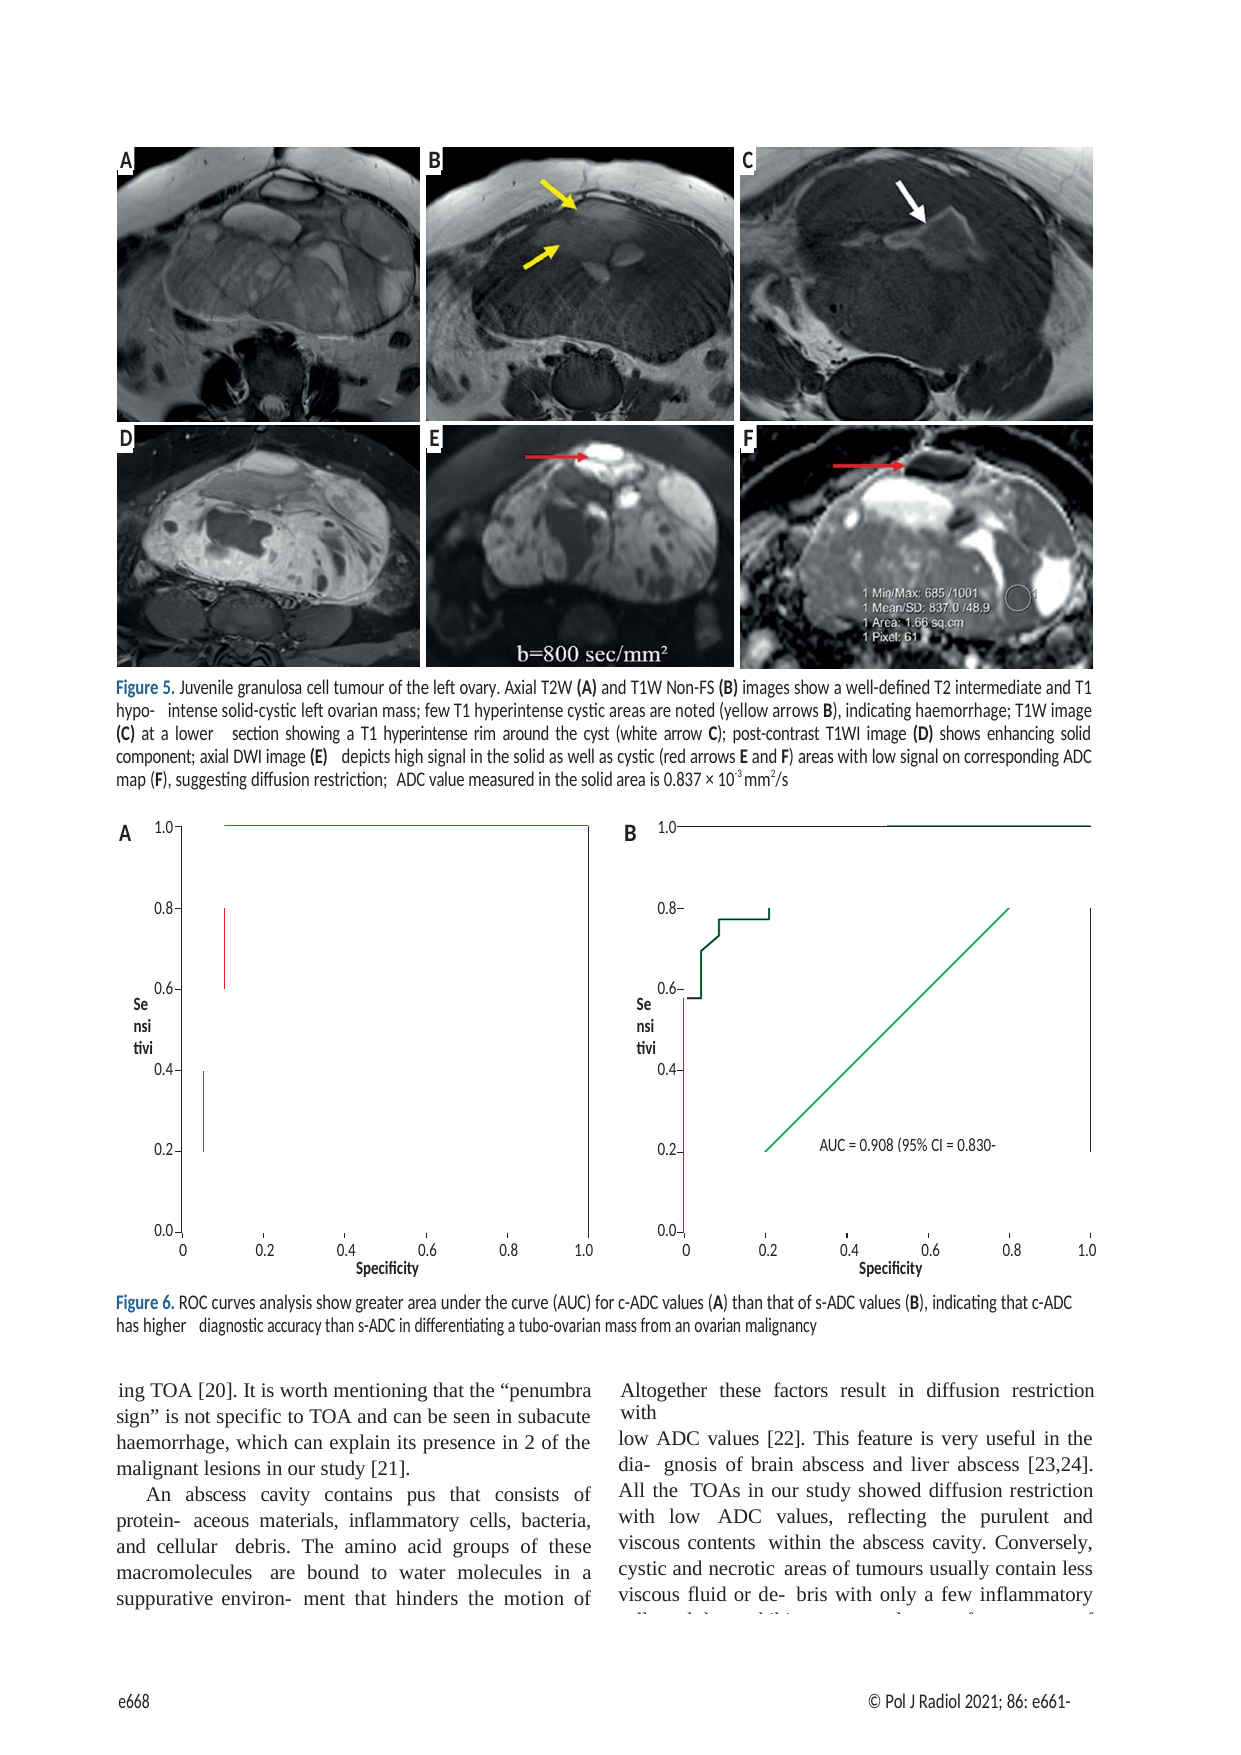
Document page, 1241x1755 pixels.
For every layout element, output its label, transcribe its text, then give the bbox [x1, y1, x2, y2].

text Figure 6. ROC curves analysis show greater area under the curve (AUC) for c-ADC values (A) than that of s-ADC values (B), indicating that c-ADC has higher diagnostic accuracy than s-ADC in differentiating a tubo-ovarian mass from an ovarian malignancy [116, 1291, 1093, 1337]
text F [743, 424, 754, 452]
text 0.8 [1002, 1238, 1022, 1260]
text 0.8 [499, 1238, 519, 1260]
text A [119, 818, 132, 847]
text 0 [682, 1238, 691, 1260]
text e668 [118, 1689, 152, 1714]
text 0 [179, 1238, 188, 1260]
text 1.0 [1077, 1238, 1097, 1260]
text © Pol J Radiol 2021; 86: e661-e671 [867, 1689, 1094, 1714]
text B [624, 818, 637, 847]
text A [120, 146, 133, 174]
text 0.0 [657, 1219, 677, 1241]
text D [119, 424, 133, 452]
text 0.6 [921, 1238, 941, 1260]
text 0.4 [840, 1238, 860, 1260]
text C [742, 146, 754, 175]
text Figure 5. Juvenile granulosa cell tumour of the left ovary. Axial T2W (A) and T1W Non-FS (B) images show a well-defined T2 intermediate and T1 hypo- intense solid-cystic left ovarian mass; few T1 hyperintense cystic areas are noted (yellow arrows B), indicating haemorrhage; T1W image (C) at a lower section showing a T1 hyperintense rim around the cyst (white arrow C); post-contrast T1WI image (D) shows enhancing solid component; axial DWI image (E) depicts high signal in the solid as well as cystic (red arrows E and F) areas with low signal on corresponding ADC map (F), suggesting diffusion restriction; ADC value measured in the solid area is 0.837 × 10-3 mm2/s [116, 676, 1093, 791]
text An abscess cavity contains pus that consists of protein- aceous materials, inflammatory cells, bacteria, and cellular debris. The amino acid groups of these macromolecules are bound to water molecules in a suppurative environ- ment that hinders the motion of the water molecules. [116, 1482, 591, 1614]
text 0.8 [154, 897, 174, 918]
text ing TOA [20]. It is worth mentioning that the “penumbra [118, 1380, 593, 1402]
text 0.4 [154, 1058, 174, 1079]
text 0.4 [657, 1058, 677, 1079]
text 0.2 [154, 1138, 174, 1160]
text 0.2 [758, 1238, 778, 1260]
text 0.6 [154, 977, 174, 999]
text 0.8 [657, 897, 677, 918]
text 0.0 [154, 1219, 174, 1241]
text sign” is not specific to TOA and can be seen in subacute haemorrhage, which can explain its presence in 2 of the malignant lesions in our study [21]. [116, 1404, 591, 1480]
text Altogether these factors result in diffusion restriction with [620, 1380, 1095, 1424]
text 1.0 [154, 816, 174, 838]
text B [428, 146, 441, 175]
text Sensitivity [636, 993, 657, 1062]
text Sensitivity [133, 993, 154, 1062]
text 0.6 [657, 977, 677, 999]
text E [429, 424, 441, 452]
text low ADC values [22]. This feature is very useful in the dia- gnosis of brain abscess and liver abscess [23,24]. All the TOAs in our study showed diffusion restriction with low ADC values, reflecting the purulent and viscous contents within the abscess cavity. Conversely, cystic and necrotic areas of tumours usually contain less viscous fluid or de- bris with only a few inflammatory cells and thus exhibit a greater degree of movement of the water molecules, [618, 1426, 1093, 1614]
text 0.4 [337, 1238, 357, 1260]
text 1.0 [657, 816, 677, 838]
text 0.2 [255, 1238, 275, 1260]
text 0.6 [418, 1238, 438, 1260]
text AUC = 0.908 (95% CI = 0.830-0.985) [819, 1134, 1034, 1152]
text Specificity [356, 1257, 421, 1279]
text Specificity [859, 1257, 924, 1279]
text 1.0 [574, 1238, 594, 1260]
text 0.2 [657, 1138, 677, 1160]
